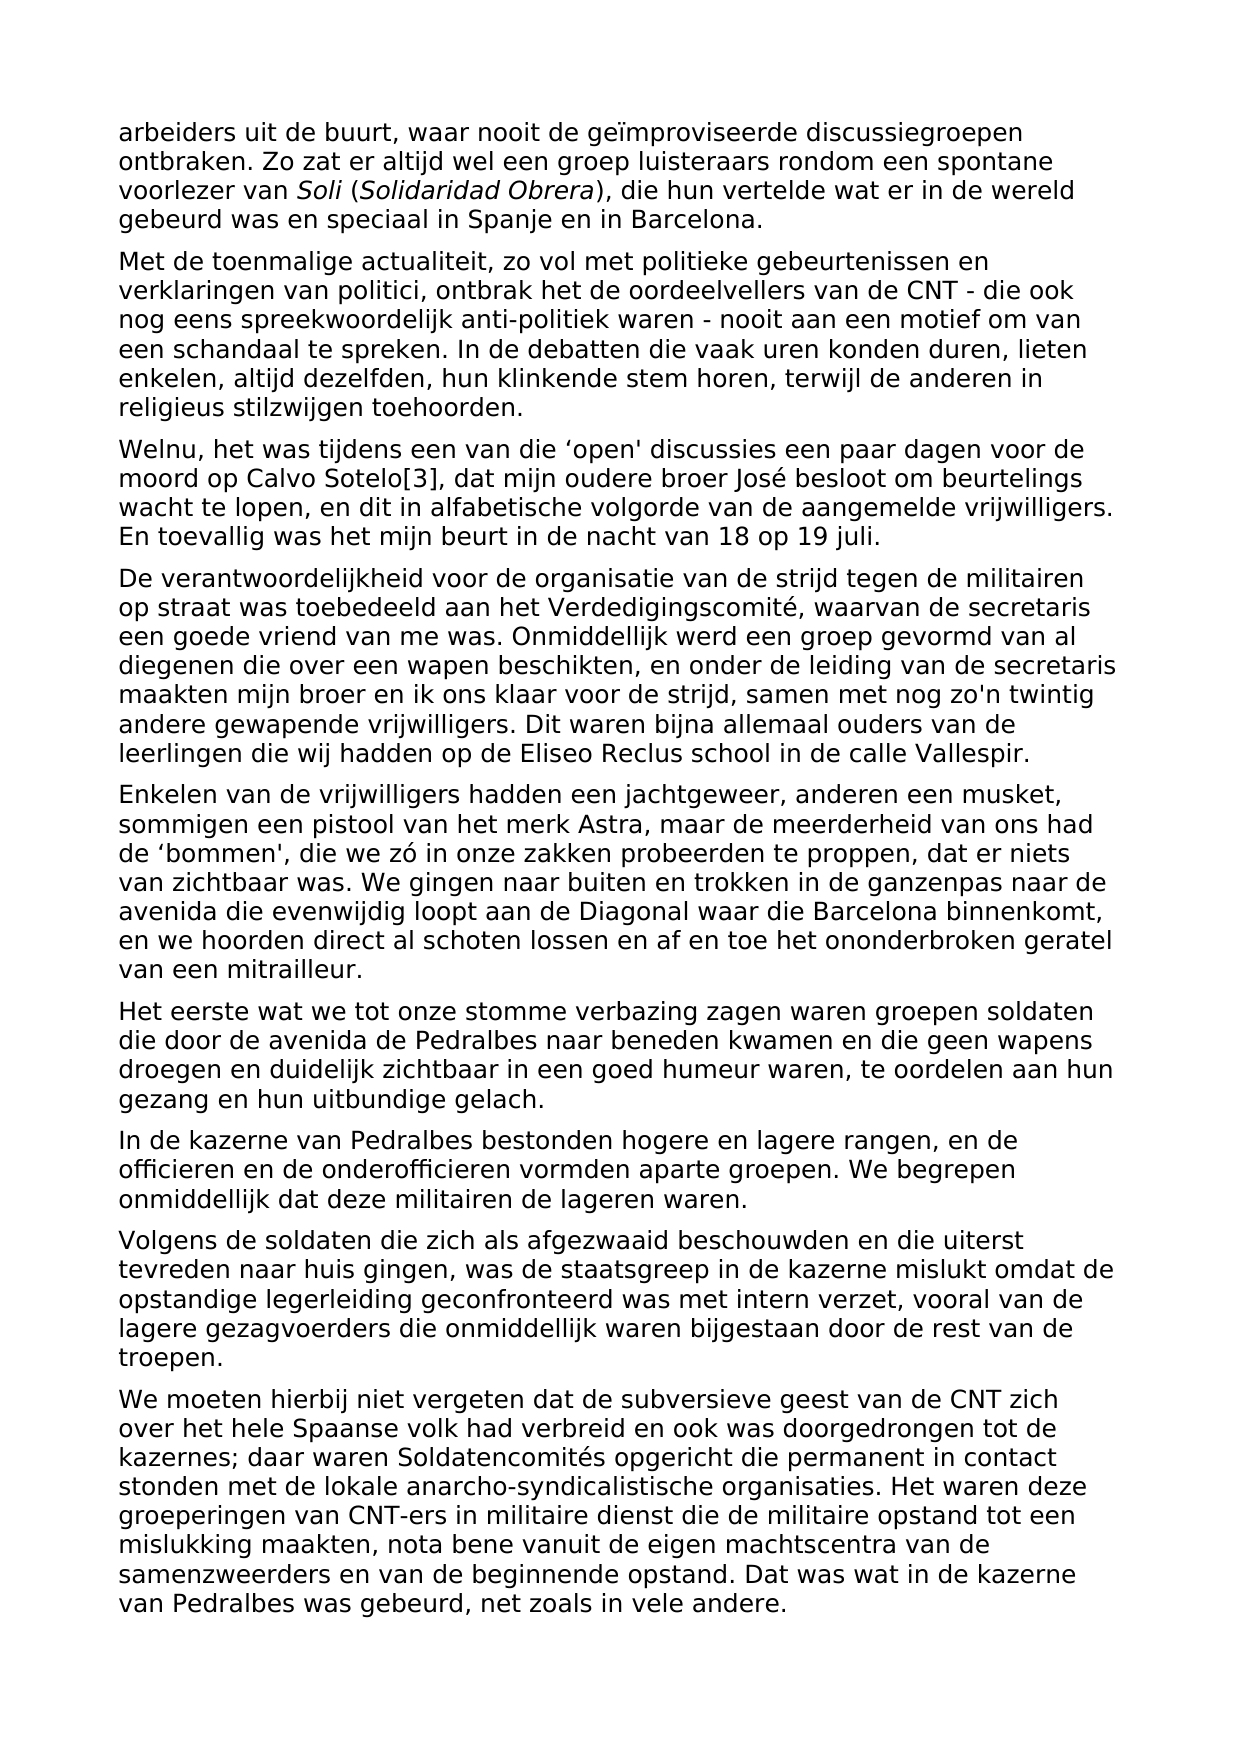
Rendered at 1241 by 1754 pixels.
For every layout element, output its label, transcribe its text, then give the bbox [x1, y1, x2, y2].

text Het eerste wat we tot onze stomme verbazing zagen waren groepen soldaten die door de avenida de Pedralbes naar beneden kwamen en die geen wapens droegen en duidelijk zichtbaar in een goed humeur waren, te oordelen aan hun gezang en hun uitbundige gelach. [118, 997, 1122, 1114]
text arbeiders uit de buurt, waar nooit de geïmproviseerde discussiegroepen ontbraken. Zo zat er altijd wel een groep luisteraars rondom een spontane voorlezer van Soli (Solidaridad Obrera), die hun vertelde wat er in de wereld gebeurd was en speciaal in Spanje en in Barcelona. [118, 118, 1122, 235]
text De verantwoordelijkheid voor de organisatie van de strijd tegen de militairen op straat was toebedeeld aan het Verdedigingscomité, waarvan de secretaris een goede vriend van me was. Onmiddellijk werd een groep gevormd van al diegenen die over een wapen beschikten, en onder de leiding van de secretaris maakten mijn broer en ik ons klaar voor de strijd, samen met nog zo'n twintig andere gewapende vrijwilligers. Dit waren bijna allemaal ouders van de leerlingen die wij hadden op de Eliseo Reclus school in de calle Vallespir. [118, 564, 1122, 768]
text Volgens de soldaten die zich als afgezwaaid beschouwden en die uiterst tevreden naar huis gingen, was de staatsgreep in de kazerne mislukt omdat de opstandige legerleiding geconfronteerd was met intern verzet, vooral van de lagere gezagvoerders die onmiddellijk waren bijgestaan door de rest van de troepen. [118, 1226, 1122, 1372]
text Enkelen van de vrijwilligers hadden een jachtgeweer, anderen een musket, sommigen een pistool van het merk Astra, maar de meerderheid van ons had de ‘bommen', die we zó in onze zakken probeerden te proppen, dat er niets van zichtbaar was. We gingen naar buiten en trokken in de ganzenpas naar de avenida die evenwijdig loopt aan de Diagonal waar die Barcelona binnenkomt, en we hoorden direct al schoten lossen en af en toe het ononderbroken geratel van een mitrailleur. [118, 781, 1122, 985]
text Welnu, het was tijdens een van die ‘open' discussies een paar dagen voor de moord op Calvo Sotelo[3], dat mijn oudere broer José besloot om beurtelings wacht te lopen, en dit in alfabetische volgorde van de aangemelde vrijwilligers. En toevallig was het mijn beurt in de nacht van 18 op 19 juli. [118, 435, 1122, 551]
text We moeten hierbij niet vergeten dat de subversieve geest van de CNT zich over het hele Spaanse volk had verbreid en ook was doorgedrongen tot de kazernes; daar waren Soldatencomités opgericht die permanent in contact stonden met de lokale anarcho-syndicalistische organisaties. Het waren deze groeperingen van CNT-ers in militaire dienst die de militaire opstand tot een mislukking maakten, nota bene vanuit de eigen machtscentra van de samenzweerders en van de beginnende opstand. Dat was wat in de kazerne van Pedralbes was gebeurd, net zoals in vele andere. [118, 1385, 1122, 1618]
text Met de toenmalige actualiteit, zo vol met politieke gebeurtenissen en verklaringen van politici, ontbrak het de oordeelvellers van de CNT - die ook nog eens spreekwoordelijk anti-politiek waren - nooit aan een motief om van een schandaal te spreken. In de debatten die vaak uren konden duren, lieten enkelen, altijd dezelfden, hun klinkende stem horen, terwijl de anderen in religieus stilzwijgen toehoorden. [118, 247, 1122, 422]
text In de kazerne van Pedralbes bestonden hogere en lagere rangen, en de officieren en de onderofficieren vormden aparte groepen. We begrepen onmiddellijk dat deze militairen de lageren waren. [118, 1126, 1122, 1214]
